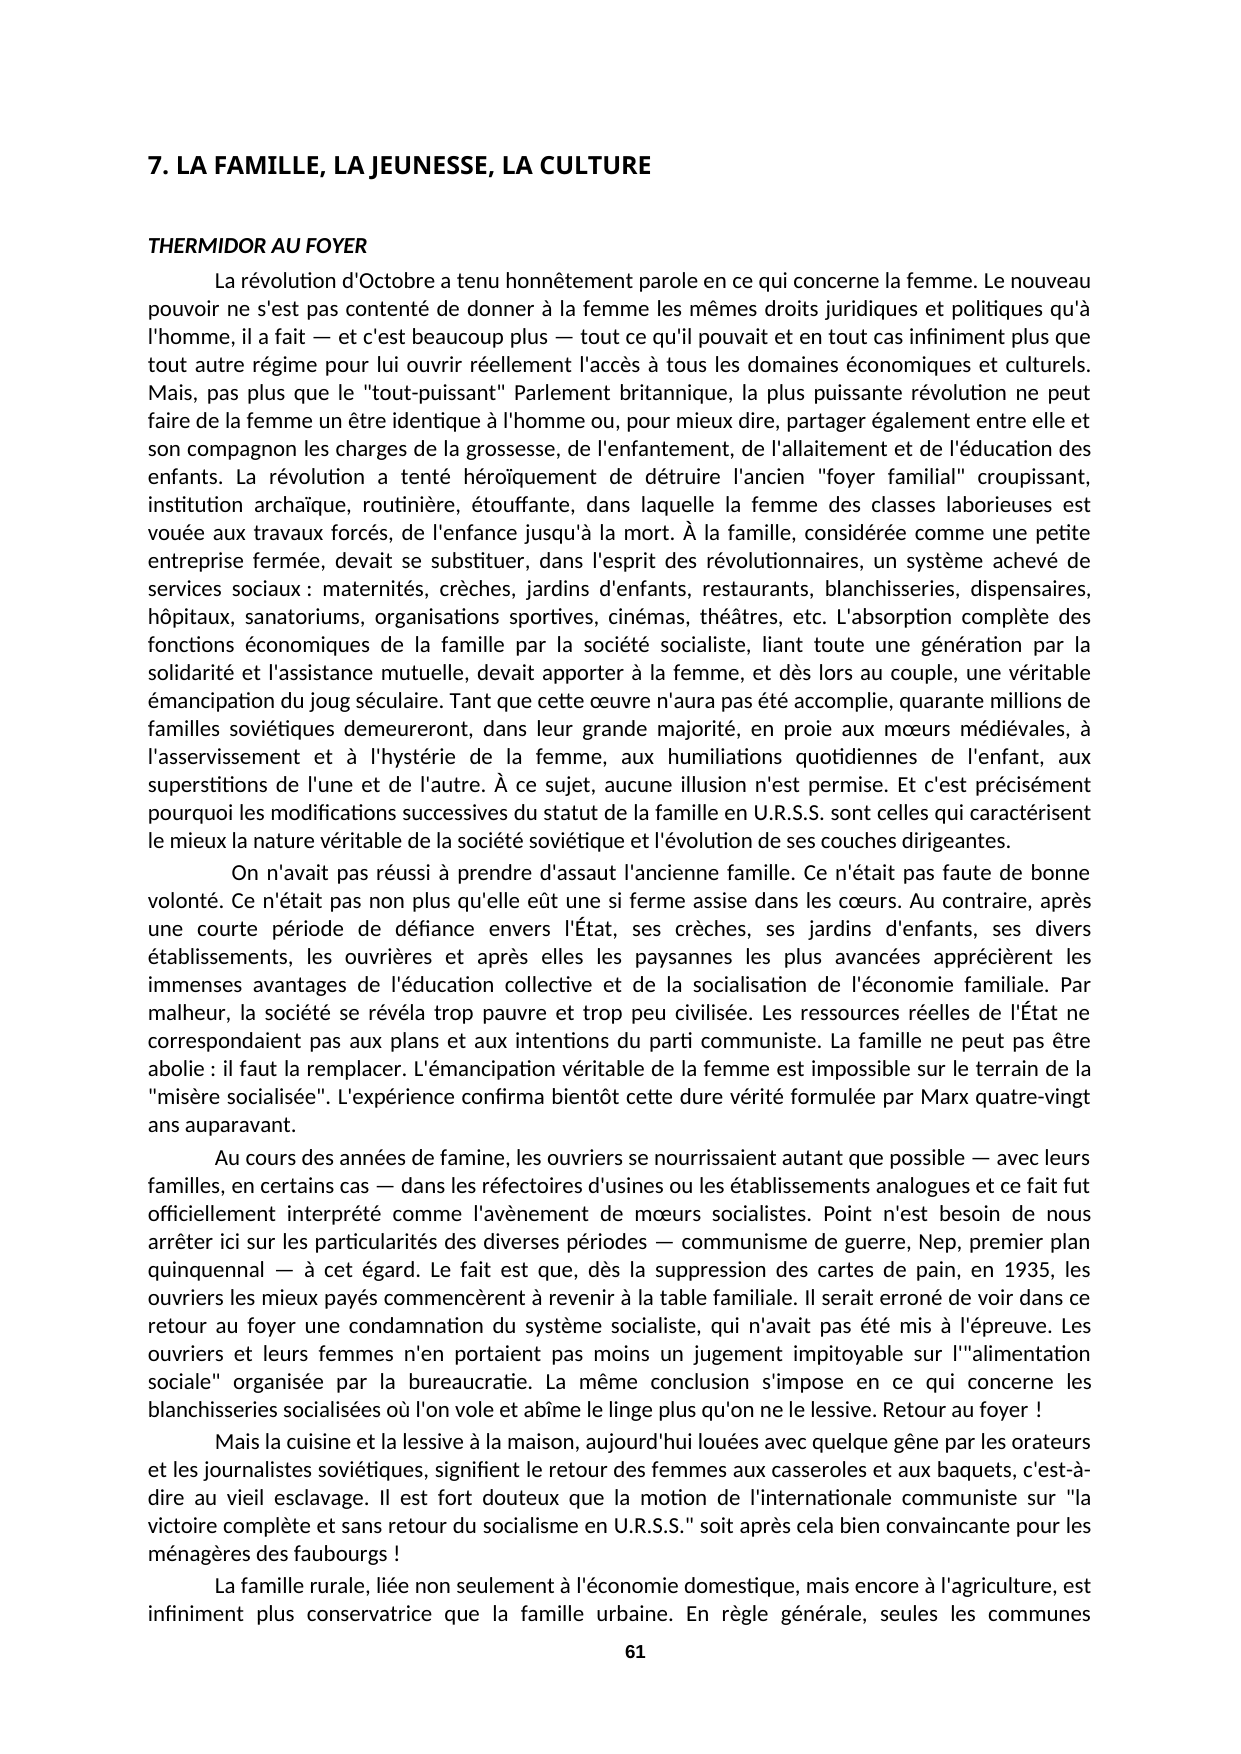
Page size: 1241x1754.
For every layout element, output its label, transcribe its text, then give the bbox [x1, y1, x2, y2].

text La révolution d'Octobre a tenu honnêtement parole en ce qui concerne la femme. Le nouveau pouvoir ne s'est pas contenté de donner à la femme les mêmes droits juridiques et politiques qu'à l'homme, il a fait — et c'est beaucoup plus — tout ce qu'il pouvait et en tout cas infiniment plus que tout autre régime pour lui ouvrir réellement l'accès à tous les domaines économiques et culturels. Mais, pas plus que le "tout-puissant" Parlement britannique, la plus puissante révolution ne peut faire de la femme un être identique à l'homme ou, pour mieux dire, partager également entre elle et son compagnon les charges de la grossesse, de l'enfantement, de l'allaitement et de l'éducation des enfants. La révolution a tenté héroïquement de détruire l'ancien "foyer familial" croupissant, institution archaïque, routinière, étouffante, dans laquelle la femme des classes laborieuses est vouée aux travaux forcés, de l'enfance jusqu'à la mort. À la famille, considérée comme une petite entreprise fermée, devait se substituer, dans l'esprit des révolutionnaires, un système achevé de services sociaux : maternités, crèches, jardins d'enfants, restaurants, blanchisseries, dispensaires, hôpitaux, sanatoriums, organisations sportives, cinémas, théâtres, etc. L'absorption complète des fonctions économiques de la famille par la société socialiste, liant toute une génération par la solidarité et l'assistance mutuelle, devait apporter à la femme, et dès lors au couple, une véritable émancipation du joug séculaire. Tant que cette œuvre n'aura pas été accomplie, quarante millions de familles soviétiques demeureront, dans leur grande majorité, en proie aux mœurs médiévales, à l'asservissement et à l'hystérie de la femme, aux humiliations quotidiennes de l'enfant, aux superstitions de l'une et de l'autre. À ce sujet, aucune illusion n'est permise. Et c'est précisément pourquoi les modifications successives du statut de la famille en U.R.S.S. sont celles qui caractérisent le mieux la nature véritable de la société soviétique et l'évolution de ses couches dirigeantes. [148, 266, 1093, 854]
text La famille rurale, liée non seulement à l'économie domestique, mais encore à l'agriculture, est infiniment plus conservatrice que la famille urbaine. En règle générale, seules les communes [148, 1571, 1093, 1627]
text Au cours des années de famine, les ouvriers se nourrissaient autant que possible — avec leurs familles, en certains cas — dans les réfectoires d'usines ou les établissements analogues et ce fait fut officiellement interprété comme l'avènement de mœurs socialistes. Point n'est besoin de nous arrêter ici sur les particularités des diverses périodes — communisme de guerre, Nep, premier plan quinquennal — à cet égard. Le fait est que, dès la suppression des cartes de pain, en 1935, les ouvriers les mieux payés commencèrent à revenir à la table familiale. Il serait erroné de voir dans ce retour au foyer une condamnation du système socialiste, qui n'avait pas été mis à l'épreuve. Les ouvriers et leurs femmes n'en portaient pas moins un jugement impitoyable sur l'"alimentation sociale" organisée par la bureaucratie. La même conclusion s'impose en ce qui concerne les blanchisseries socialisées où l'on vole et abîme le linge plus qu'on ne le lessive. Retour au foyer ! [148, 1143, 1093, 1423]
subtitle 7. LA FAMILLE, LA JEUNESSE, LA CULTURE [148, 148, 1093, 182]
text Mais la cuisine et la lessive à la maison, aujourd'hui louées avec quelque gêne par les orateurs et les journalistes soviétiques, signifient le retour des femmes aux casseroles et aux baquets, c'est-à-dire au vieil esclavage. Il est fort douteux que la motion de l'internationale communiste sur "la victoire complète et sans retour du socialisme en U.R.S.S." soit après cela bien convaincante pour les ménagères des faubourgs ! [148, 1427, 1093, 1567]
subtitle THERMIDOR AU FOYER [148, 231, 1093, 259]
text On n'avait pas réussi à prendre d'assaut l'ancienne famille. Ce n'était pas faute de bonne volonté. Ce n'était pas non plus qu'elle eût une si ferme assise dans les cœurs. Au contraire, après une courte période de défiance envers l'État, ses crèches, ses jardins d'enfants, ses divers établissements, les ouvrières et après elles les paysannes les plus avancées apprécièrent les immenses avantages de l'éducation collective et de la socialisation de l'économie familiale. Par malheur, la société se révéla trop pauvre et trop peu civilisée. Les ressources réelles de l'État ne correspondaient pas aux plans et aux intentions du parti communiste. La famille ne peut pas être abolie : il faut la remplacer. L'émancipation véritable de la femme est impossible sur le terrain de la "misère socialisée". L'expérience confirma bientôt cette dure vérité formulée par Marx quatre-vingt ans auparavant. [148, 858, 1093, 1138]
